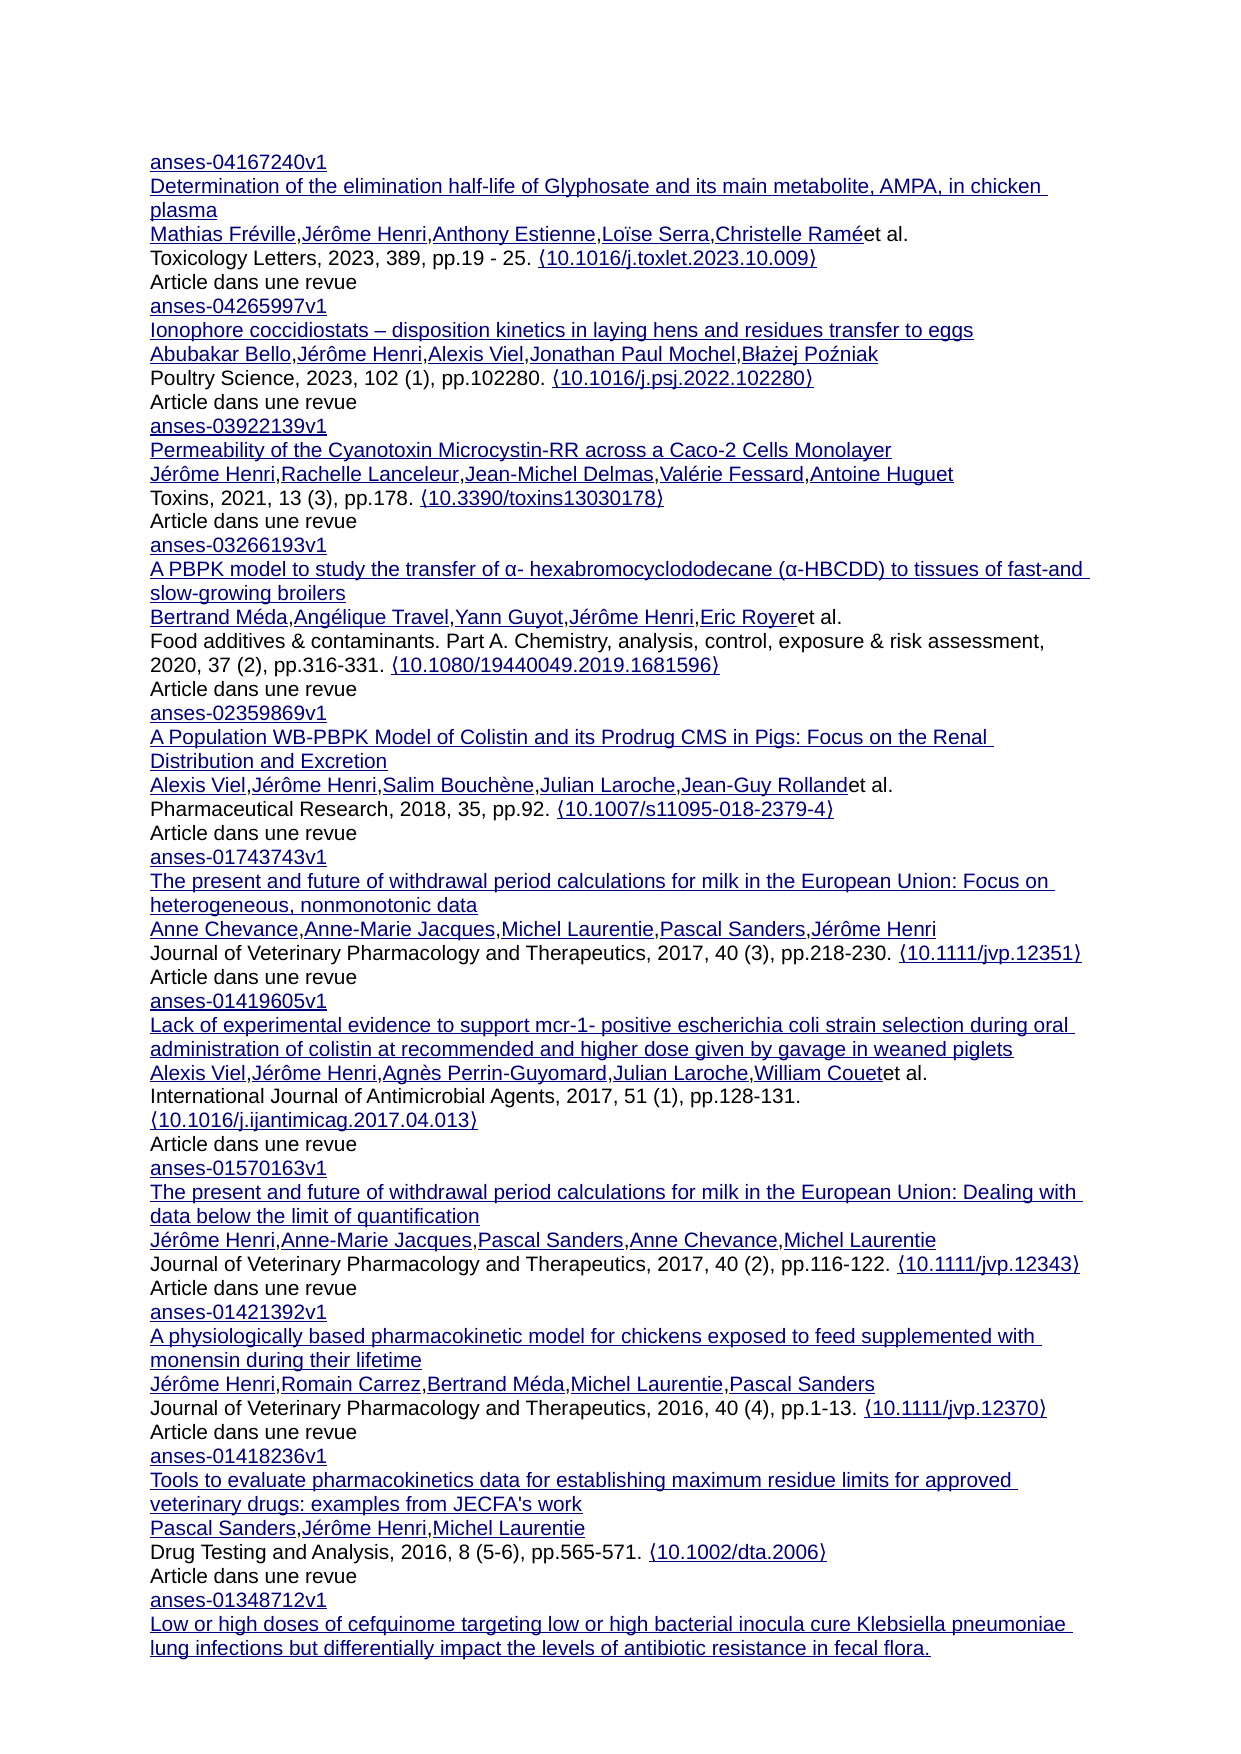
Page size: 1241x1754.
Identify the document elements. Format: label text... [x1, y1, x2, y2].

table_cell Lack of experimental evidence to support mcr-1- positive escherichia coli strain selection during oral administration of colistin at recommended and higher dose given by gavage in weaned piglets Alexis Viel,Jérôme Henri,Agnès Perrin-Guyomard,Julian Laroche,William Couetet al. International Journal of Antimicrobial Agents, 2017, 51 (1), pp.128-131. ⟨10.1016/j.ijantimicag.2017.04.013⟩ Article dans une revue anses-01570163v1 [150, 1013, 1090, 1180]
table_cell A Population WB-PBPK Model of Colistin and its Prodrug CMS in Pigs: Focus on the Renal Distribution and Excretion Alexis Viel,Jérôme Henri,Salim Bouchène,Julian Laroche,Jean-Guy Rollandet al. Pharmaceutical Research, 2018, 35, pp.92. ⟨10.1007/s11095-018-2379-4⟩ Article dans une revue anses-01743743v1 [150, 725, 1090, 869]
table_cell Determination of the elimination half-life of Glyphosate and its main metabolite, AMPA, in chicken plasma Mathias Fréville,Jérôme Henri,Anthony Estienne,Loïse Serra,Christelle Raméet al. Toxicology Letters, 2023, 389, pp.19 - 25. ⟨10.1016/j.toxlet.2023.10.009⟩ Article dans une revue anses-04265997v1 [150, 174, 1090, 318]
table_cell Low or high doses of cefquinome targeting low or high bacterial inocula cure Klebsiella pneumoniae lung infections but differentially impact the levels of antibiotic resistance in fecal flora. [150, 1611, 1090, 1659]
table_cell slow-growing broilers Bertrand Méda,Angélique Travel,Yann Guyot,Jérôme Henri,Eric Royeret al. Food additives & contaminants. Part A. Chemistry, analysis, control, exposure & risk assessment, 2020, 37 (2), pp.316-331. ⟨10.1080/19440049.2019.1681596⟩ Article dans une revue anses-02359869v1 [150, 579, 1090, 725]
table_cell Permeability of the Cyanotoxin Microcystin-RR across a Caco-2 Cells Monolayer Jérôme Henri,Rachelle Lanceleur,Jean-Michel Delmas,Valérie Fessard,Antoine Huguet Toxins, 2021, 13 (3), pp.178. ⟨10.3390/toxins13030178⟩ Article dans une revue anses-03266193v1 [150, 438, 1090, 557]
table_cell The present and future of withdrawal period calculations for milk in the European Union: Dealing with data below the limit of quantification Jérôme Henri,Anne-Marie Jacques,Pascal Sanders,Anne Chevance,Michel Laurentie Journal of Veterinary Pharmacology and Therapeutics, 2017, 40 (2), pp.116-122. ⟨10.1111/jvp.12343⟩ Article dans une revue anses-01421392v1 [150, 1180, 1090, 1324]
table_cell A PBPK model to study the transfer of α- hexabromocyclododecane (α-HBCDD) to tissues of fast-and [150, 557, 1090, 578]
table_cell Ionophore coccidiostats – disposition kinetics in laying hens and residues transfer to eggs Abubakar Bello,Jérôme Henri,Alexis Viel,Jonathan Paul Mochel,Błażej Poźniak Poultry Science, 2023, 102 (1), pp.102280. ⟨10.1016/j.psj.2022.102280⟩ Article dans une revue anses-03922139v1 [150, 318, 1090, 437]
table_cell Tools to evaluate pharmacokinetics data for establishing maximum residue limits for approved veterinary drugs: examples from JECFA's work Pascal Sanders,Jérôme Henri,Michel Laurentie Drug Testing and Analysis, 2016, 8 (5-6), pp.565-571. ⟨10.1002/dta.2006⟩ Article dans une revue anses-01348712v1 [150, 1468, 1090, 1611]
table_cell The present and future of withdrawal period calculations for milk in the European Union: Focus on heterogeneous, nonmonotonic data Anne Chevance,Anne-Marie Jacques,Michel Laurentie,Pascal Sanders,Jérôme Henri Journal of Veterinary Pharmacology and Therapeutics, 2017, 40 (3), pp.218-230. ⟨10.1111/jvp.12351⟩ Article dans une revue anses-01419605v1 [150, 869, 1090, 1012]
table_cell anses-04167240v1 [150, 150, 1090, 174]
table_cell A physiologically based pharmacokinetic model for chickens exposed to feed supplemented with monensin during their lifetime Jérôme Henri,Romain Carrez,Bertrand Méda,Michel Laurentie,Pascal Sanders Journal of Veterinary Pharmacology and Therapeutics, 2016, 40 (4), pp.1-13. ⟨10.1111/jvp.12370⟩ Article dans une revue anses-01418236v1 [150, 1324, 1090, 1468]
